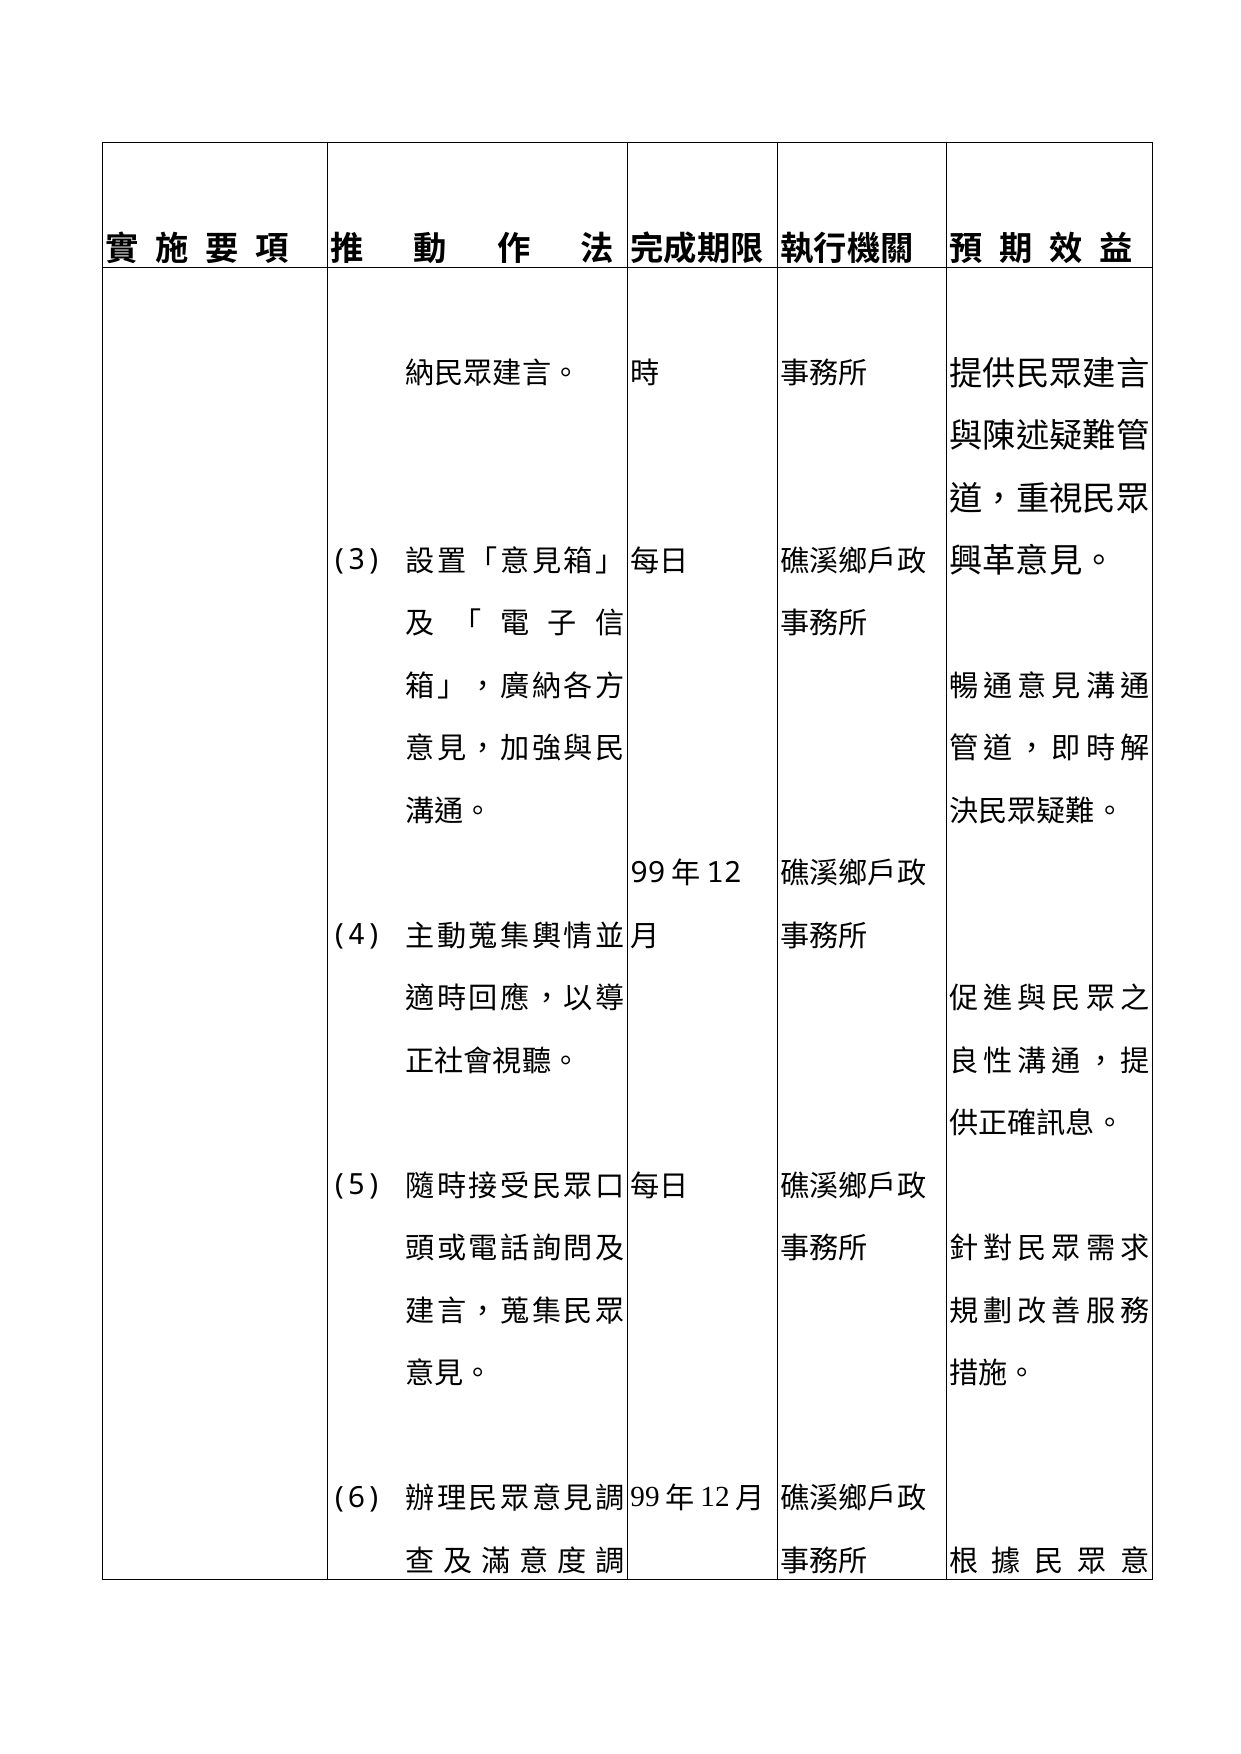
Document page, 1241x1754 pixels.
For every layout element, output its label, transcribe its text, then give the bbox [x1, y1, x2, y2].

table_header 預 期 效 益 [947, 143, 1152, 267]
table_cell 提供民眾建言與陳述疑難管道，重視民眾興革意見。 暢通意見溝通管道，即時解決民眾疑難。 促進與民眾之良性溝通，提供正確訊息。 針對民眾需求規劃改善服務措施。 根據民眾意 [947, 268, 1152, 1579]
table_header 執行機關 [778, 143, 946, 267]
table_header 完成期限 [628, 143, 777, 267]
table_cell 訂定本所年度提升服務品質執行計畫，規劃為民服務工作範圍。 加強環境綠美化民眾等候區提供舒適沙發座椅及書報雜誌。 設置無障礙設施 。 機關銜牌及服務櫃台以雙語標示。 強化櫃台人員服務禮儀、電話禮貌、工作勝任度，並由主任進行「走動式管理」及提供業務諮詢，以協助民眾申辦各項業務。 善用跑馬燈、網站、公開場合及傳播媒體等，適時宣導攸關民眾權益之各項服務措施 文宣資料。 選派人員參加各項專業研習或訓練，提供人員學習機會，以提升服務品質。 積極推展機關服務作為，爭取民眾認同及各項殊榮之肯定。 設置全功能服務 櫃台，提供「一處收件，全程服務」，以縮短民眾等候時間。 實施中午彈性上班，嘉惠上班族。 老弱、行動不便民眾，實施到府服務。 擴大授權範圍，減化案件核判層級及公文往返時間 ，14歲以下改名 案件隨到隨辦，貫徹「一案交辦到底」，落實簡政便民措施。 依據戶籍法相關法規及整合各方意見，訂定「服務標準作業規範」，編訂「戶政人員工作手冊」，並定期更新内容，使承辦人員有所依循。 民眾申辦案件如遇疑難，代為傳真服務，協助民眾申辦完成。 民眾申辦案件利用戶政資訊系統全國連線及機關網際網路系統主動查證，減少書證謄本，提高電子認證比例。 製作簡明申辦案件流程、規費標準表等，提升民眾瞭解案件處理流程及最新進度。 (九)對於等候申辦民眾，預先審核其所攜帶證件是否齊全，減少民眾等候時間。 訂定「民眾抱怨處理作業程序」，即時處理民眾不滿 ，降低民怨。 成立「主任與民有約時間」，廣納民眾建言。 設置「意見箱」及「電子信箱」，廣納各方意見，加強與民溝通。 主動蒐集輿情並適時回應，以導正社會視聽。 隨時接受民眾口頭或電話詢問及建言，蒐集民眾意見。 辦理民眾意見調查及滿意度調查，並分析結果。 網站公開基本資料，執行計畫、服務措施等重要資訊，並即時更新 網站資訊檢索規劃提供多樣性檢核方式，功能設計簡便，方便民眾使用操作。 建置網路民調、意見箱等，提供民眾友善網路溝通環境。 賡續推動線上申辦業務，提高線上申辦使用率。 賡續辦理跨所代發戶籍謄本及異地申辦戶籍案件等項目，提供多元資訊化服務。 鼓勵員工，檢討法令運用與流程，研提創新性措施，以解決服務問題。 與稅捐處合作 ，提供辦理遷徙及門牌證明民眾傳真查詢證件服務。 資訊設備維護 、廳舍保全委外辦理，減少經費人力支出。 派員至轄內國民中學，辦理應屆畢業生初領國民身分證。 [328, 268, 627, 1579]
table_cell 事務所 礁溪鄉戶政事務所 礁溪鄉戶政事務所 礁溪鄉戶政事務所 礁溪鄉戶政事務所 [778, 268, 946, 1579]
table_header 推 動 作 法 [328, 143, 627, 267]
table_header 實 施 要 項 [103, 143, 327, 267]
table_cell 時 每日 99年12月 每日 99年12月 [628, 268, 777, 1579]
table_cell [103, 268, 327, 1579]
